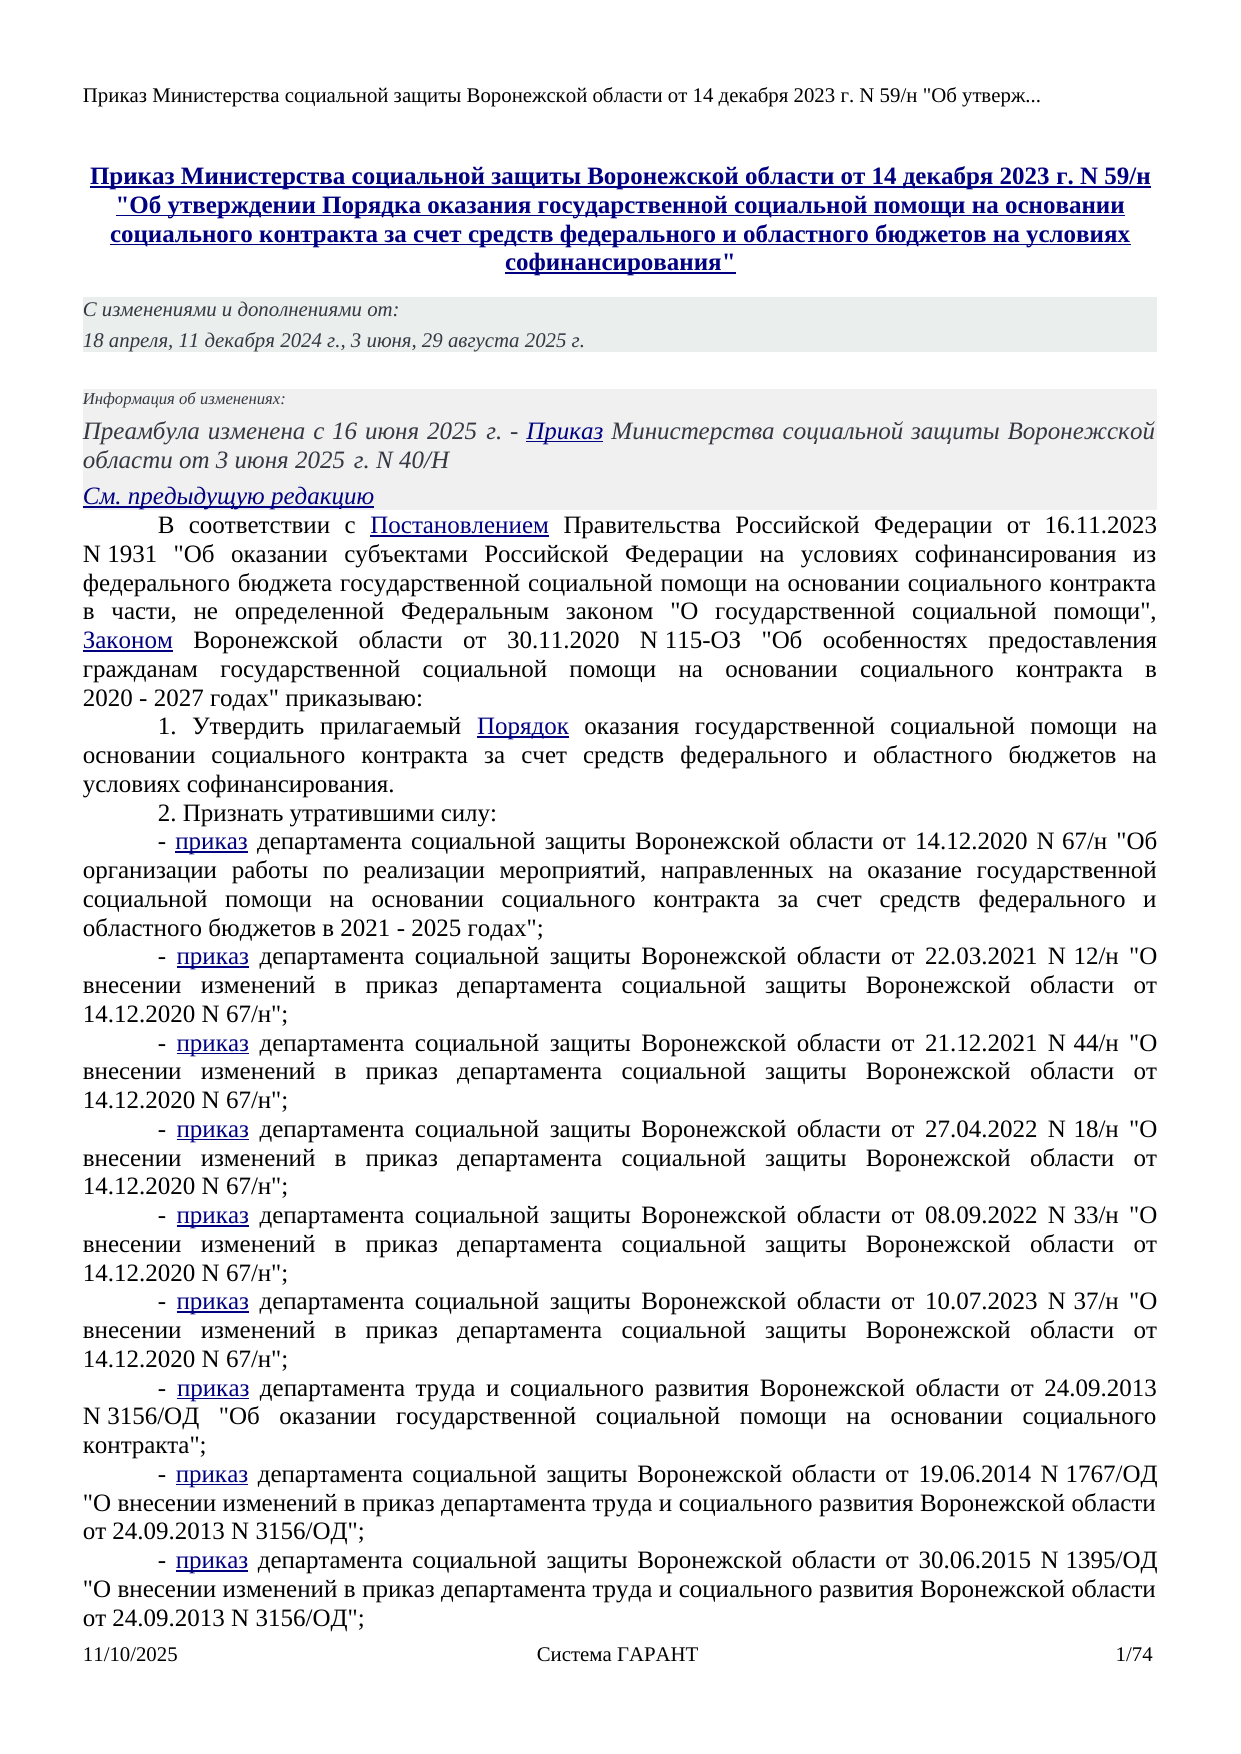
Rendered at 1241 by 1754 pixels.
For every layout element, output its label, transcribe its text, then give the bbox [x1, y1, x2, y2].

text С изменениями и дополнениями от: [402, 297, 1157, 321]
subtitle Приказ Министерства социальной защиты Воронежской области от 14 декабря 2023 г. N 59/н "Об утверждении Порядка оказания государственной социальной помощи на основании социального контракта за счет средств федерального и областного бюджетов на условиях софинансирования" [83, 161, 1157, 276]
text См. предыдущую редакцию [377, 481, 1157, 510]
text 2. Признать утратившими силу: [83, 798, 1157, 826]
text 1. Утвердить прилагаемый Порядок оказания государственной социальной помощи на основании социального контракта за счет средств федерального и областного бюджетов на условиях софинансирования. [83, 711, 1157, 798]
text - приказ департамента социальной защиты Воронежской области от 27.04.2022 N 18/н "О внесении изменений в приказ департамента социальной защиты Воронежской области от 14.12.2020 N 67/н"; [83, 1114, 1157, 1200]
text - приказ департамента социальной защиты Воронежской области от 21.12.2021 N 44/н "О внесении изменений в приказ департамента социальной защиты Воронежской области от 14.12.2020 N 67/н"; [83, 1028, 1157, 1114]
text Преамбула изменена с 16 июня 2025 г. - Приказ Министерства социальной защиты Воронежской области от 3 июня 2025 г. N 40/Н [451, 416, 1157, 473]
text - приказ департамента социальной защиты Воронежской области от 08.09.2022 N 33/н "О внесении изменений в приказ департамента социальной защиты Воронежской области от 14.12.2020 N 67/н"; [83, 1200, 1157, 1286]
text Информация об изменениях: [287, 389, 1157, 408]
text - приказ департамента социальной защиты Воронежской области от 14.12.2020 N 67/н "Об организации работы по реализации мероприятий, направленных на оказание государственной социальной помощи на основании социального контракта за счет средств федерального и областного бюджетов в 2021 - 2025 годах"; [83, 826, 1157, 941]
text - приказ департамента социальной защиты Воронежской области от 30.06.2015 N 1395/ОД "О внесении изменений в приказ департамента труда и социального развития Воронежской области от 24.09.2013 N 3156/ОД"; [83, 1545, 1157, 1631]
text - приказ департамента социальной защиты Воронежской области от 22.03.2021 N 12/н "О внесении изменений в приказ департамента социальной защиты Воронежской области от 14.12.2020 N 67/н"; [83, 941, 1157, 1028]
text - приказ департамента социальной защиты Воронежской области от 10.07.2023 N 37/н "О внесении изменений в приказ департамента социальной защиты Воронежской области от 14.12.2020 N 67/н"; [83, 1286, 1157, 1373]
text - приказ департамента социальной защиты Воронежской области от 19.06.2014 N 1767/ОД "О внесении изменений в приказ департамента труда и социального развития Воронежской области от 24.09.2013 N 3156/ОД"; [83, 1459, 1157, 1545]
text - приказ департамента труда и социального развития Воронежской области от 24.09.2013 N 3156/ОД "Об оказании государственной социальной помощи на основании социального контракта"; [83, 1373, 1157, 1459]
text В соответствии с Постановлением Правительства Российской Федерации от 16.11.2023 N 1931 "Об оказании субъектами Российской Федерации на условиях софинансирования из федерального бюджета государственной социальной помощи на основании социального контракта в части, не определенной Федеральным законом "О государственной социальной помощи", Законом Воронежской области от 30.11.2020 N 115-ОЗ "Об особенностях предоставления гражданам государственной социальной помощи на основании социального контракта в 2020 - 2027 годах" приказываю: [83, 510, 1157, 711]
text 18 апреля, 11 декабря 2024 г., 3 июня, 29 августа 2025 г. [83, 328, 1157, 352]
